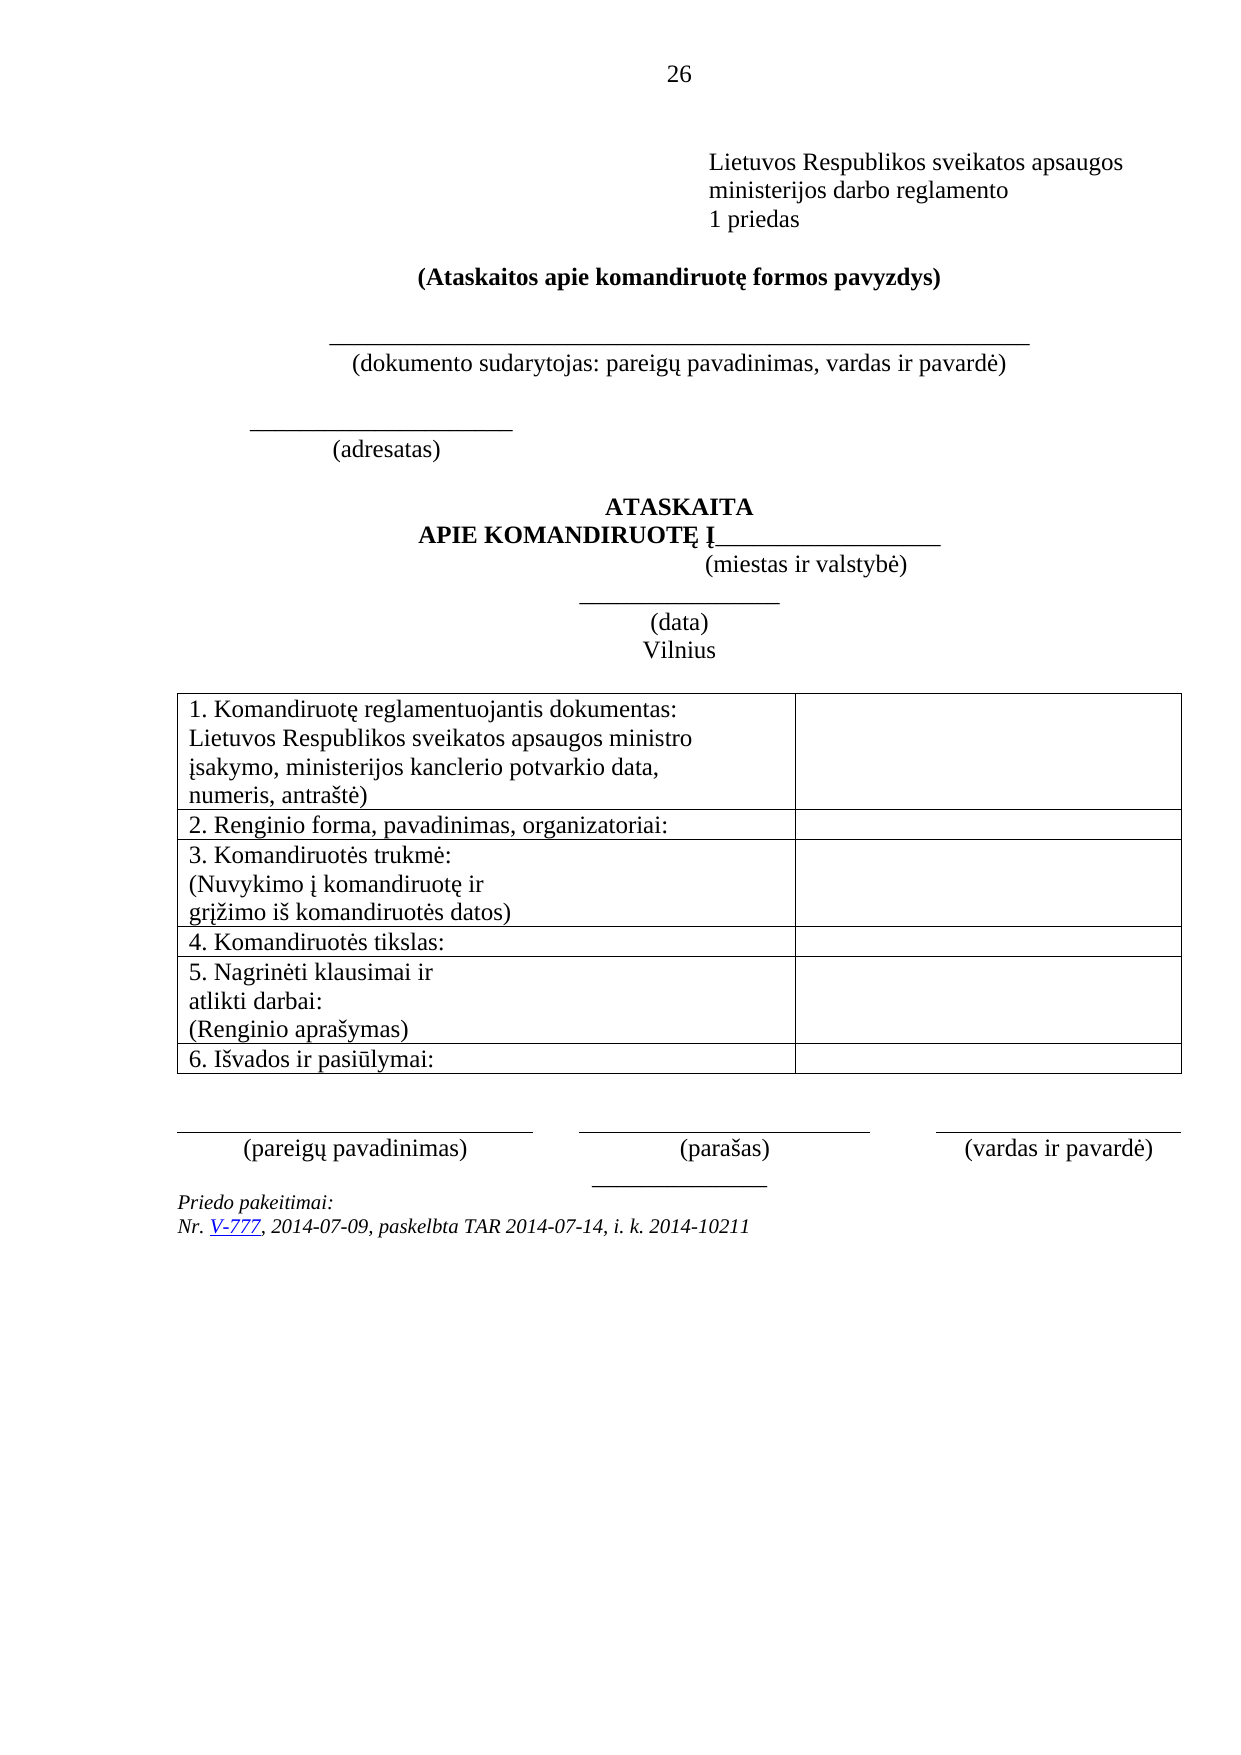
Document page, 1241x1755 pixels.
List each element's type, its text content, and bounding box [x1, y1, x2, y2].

text ATASKAITA [177, 492, 1181, 521]
table_cell [870, 1132, 936, 1161]
table_header [533, 1103, 579, 1132]
table_cell (vardas ir pavardė) [936, 1133, 1181, 1161]
text Priedo pakeitimai: [177, 1190, 1181, 1214]
text Vilnius [177, 636, 1181, 664]
table_header [177, 1103, 533, 1132]
table_header [936, 1103, 1181, 1132]
table_cell 6. Išvados ir pasiūlymai: [178, 1044, 795, 1073]
text ______________ [177, 1161, 1181, 1190]
text APIE KOMANDIRUOTĘ Į__________________ [177, 521, 1181, 549]
table_cell [796, 1044, 1181, 1073]
table_header [796, 694, 1181, 809]
table_cell 4. Komandiruotės tikslas: [178, 927, 795, 956]
table_header [870, 1103, 936, 1132]
table_cell 5. Nagrinėti klausimai ir atlikti darbai: (Renginio aprašymas) [178, 957, 795, 1043]
table_cell [796, 840, 1181, 926]
table_cell [796, 927, 1181, 956]
table_cell (parašas) [579, 1133, 870, 1161]
table_cell [796, 810, 1181, 839]
text ________________________________________________________ [177, 319, 1181, 348]
text (dokumento sudarytojas: pareigų pavadinimas, vardas ir pavardė) [177, 348, 1181, 377]
table_cell 3. Komandiruotės trukmė: (Nuvykimo į komandiruotę ir grįžimo iš komandiruotės datos) [178, 840, 795, 926]
text (data) [177, 607, 1181, 636]
text _____________________ [177, 406, 1181, 434]
text 1 priedas [709, 204, 1181, 233]
text (miestas ir valstybė) [177, 549, 1181, 578]
text Lietuvos Respublikos sveikatos apsaugos [709, 147, 1181, 176]
table_header 1. Komandiruotę reglamentuojantis dokumentas: Lietuvos Respublikos sveikatos apsaugos ministro įsakymo, ministerijos kanclerio potvarkio data, numeris, antraštė) [178, 694, 795, 809]
text Nr. V-777, 2014-07-09, paskelbta TAR 2014-07-14, i. k. 2014-10211 [177, 1214, 1181, 1238]
table_cell [796, 957, 1181, 1043]
text (Ataskaitos apie komandiruotę formos pavyzdys) [177, 262, 1181, 291]
text ________________ [177, 578, 1181, 607]
table_cell (pareigų pavadinimas) [177, 1133, 533, 1161]
table_header [579, 1103, 870, 1132]
table_cell 2. Renginio forma, pavadinimas, organizatoriai: [178, 810, 795, 839]
text ministerijos darbo reglamento [709, 176, 1181, 204]
table_cell [533, 1132, 579, 1161]
text (adresatas) [177, 434, 1181, 463]
